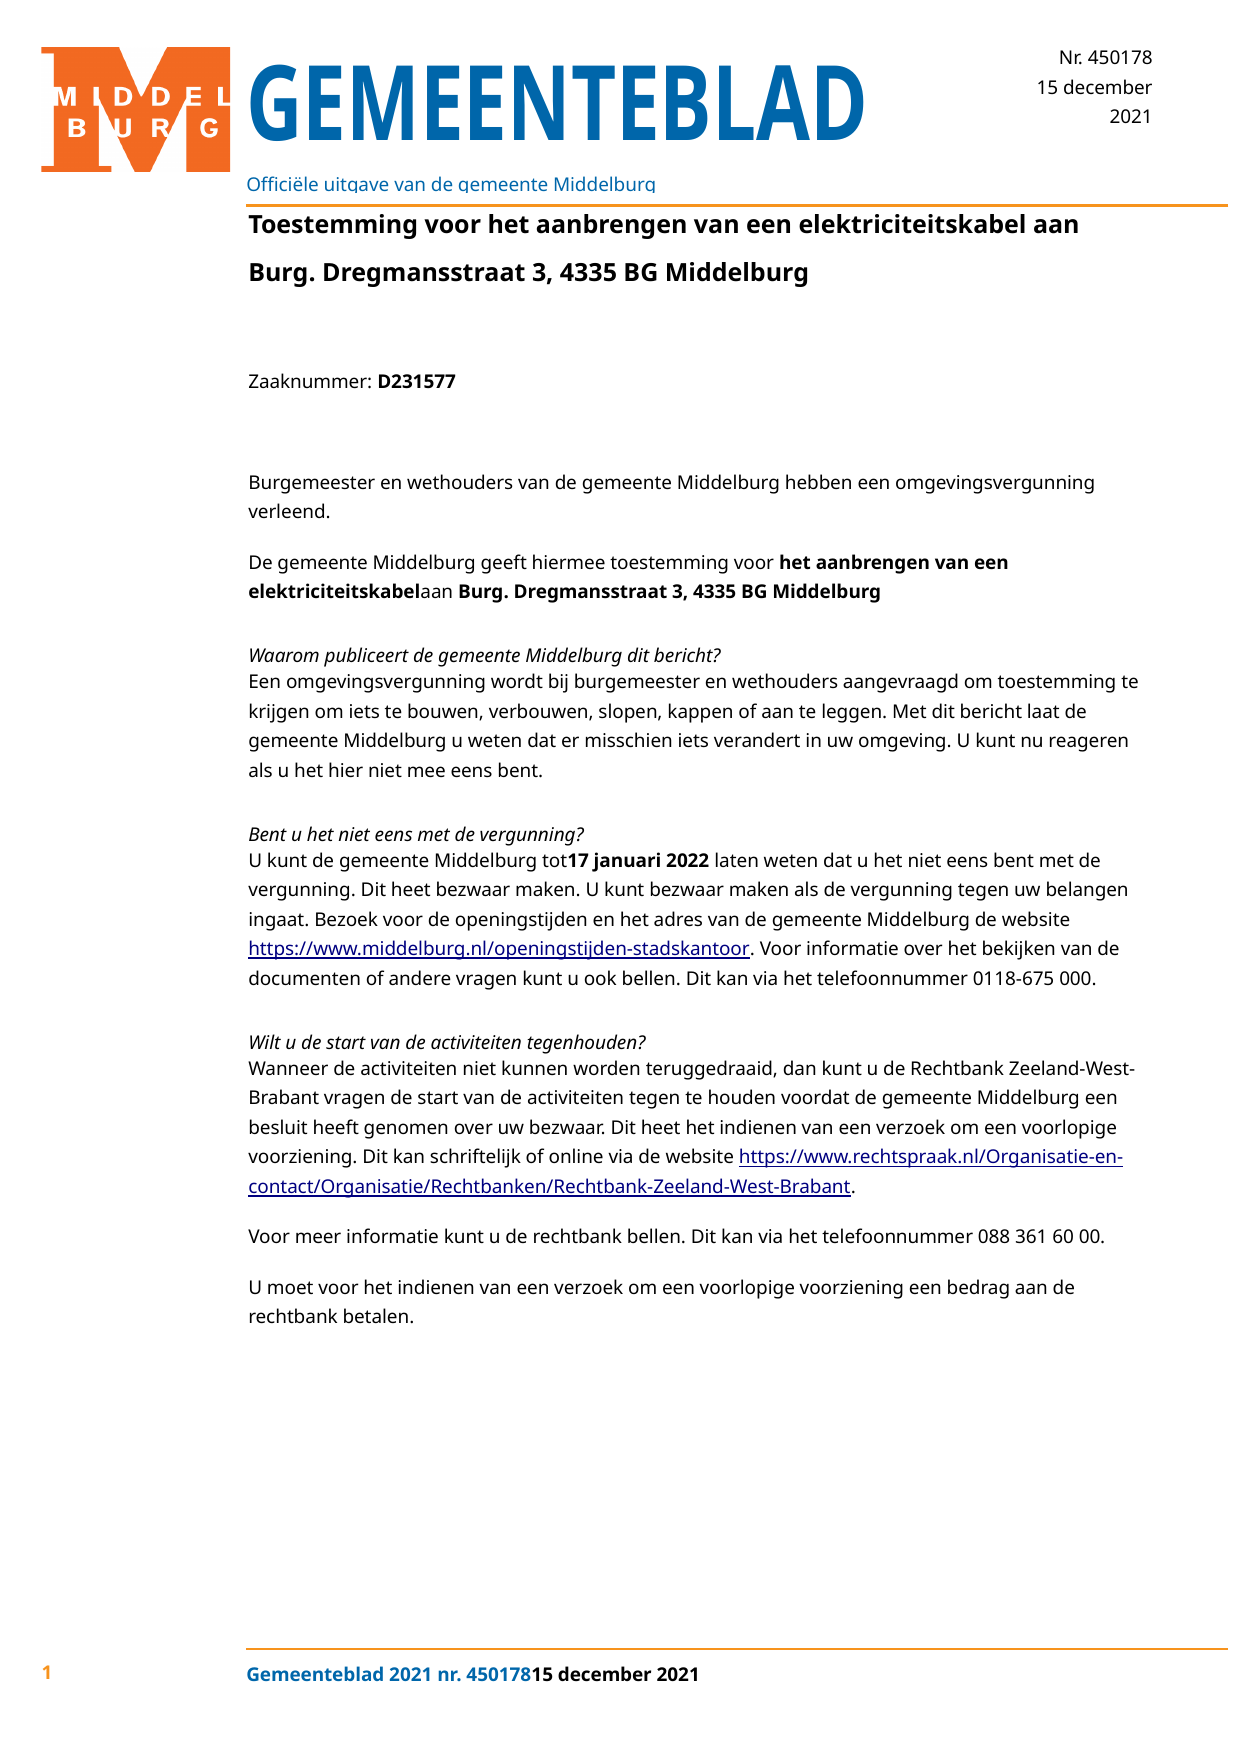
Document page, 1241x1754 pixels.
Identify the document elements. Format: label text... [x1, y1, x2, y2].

text Wilt u de start van de activiteiten tegenhouden? [248, 1029, 1152, 1055]
text Een omgevingsvergunning wordt bij burgemeester en wethouders aangevraagd om toestemming te krijgen om iets te bouwen, verbouwen, slopen, kappen of aan te leggen. Met dit bericht laat de gemeente Middelburg u weten dat er misschien iets verandert in uw omgeving. U kunt nu reageren als u het hier niet mee eens bent. [248, 668, 1152, 783]
text U kunt de gemeente Middelburg tot17 januari 2022 laten weten dat u het niet eens bent met de vergunning. Dit heet bezwaar maken. U kunt bezwaar maken als de vergunning tegen uw belangen ingaat. Bezoek voor de openingstijden en het adres van de gemeente Middelburg de website https://www.middelburg.nl/openingstijden-stadskantoor. Voor informatie over het bekijken van de documenten of andere vragen kunt u ook bellen. Dit kan via het telefoonnummer 0118-675 000. [248, 847, 1152, 991]
text Voor meer informatie kunt u de rechtbank bellen. Dit kan via het telefoonnummer 088 361 60 00. [248, 1224, 1152, 1249]
text Toestemming voor het aanbrengen van een elektriciteitskabel aan Burg. Dregmansstraat 3, 4335 BG Middelburg [248, 207, 1152, 288]
text Waarom publiceert de gemeente Middelburg dit bericht? [248, 643, 1152, 668]
text U moet voor het indienen van een verzoek om een voorlopige voorziening een bedrag aan de rechtbank betalen. [248, 1274, 1152, 1329]
text De gemeente Middelburg geeft hiermee toestemming voor het aanbrengen van een elektriciteitskabelaan Burg. Dregmansstraat 3, 4335 BG Middelburg [248, 549, 1152, 604]
text Wanneer de activiteiten niet kunnen worden teruggedraaid, dan kunt u de Rechtbank Zeeland-West-Brabant vragen de start van de activiteiten tegen te houden voordat de gemeente Middelburg een besluit heeft genomen over uw bezwaar. Dit heet het indienen van een verzoek om een voorlopige voorziening. Dit kan schriftelijk of online via de website https://www.rechtspraak.nl/Organisatie-en-contact/Organisatie/Rechtbanken/Rechtbank-Zeeland-West-Brabant. [248, 1055, 1152, 1199]
text Zaaknummer: D231577 [248, 368, 1152, 394]
picture [41, 47, 231, 172]
text Bent u het niet eens met de vergunning? [248, 821, 1152, 847]
text Burgemeester en wethouders van de gemeente Middelburg hebben een omgevingsvergunning verleend. [248, 469, 1152, 524]
